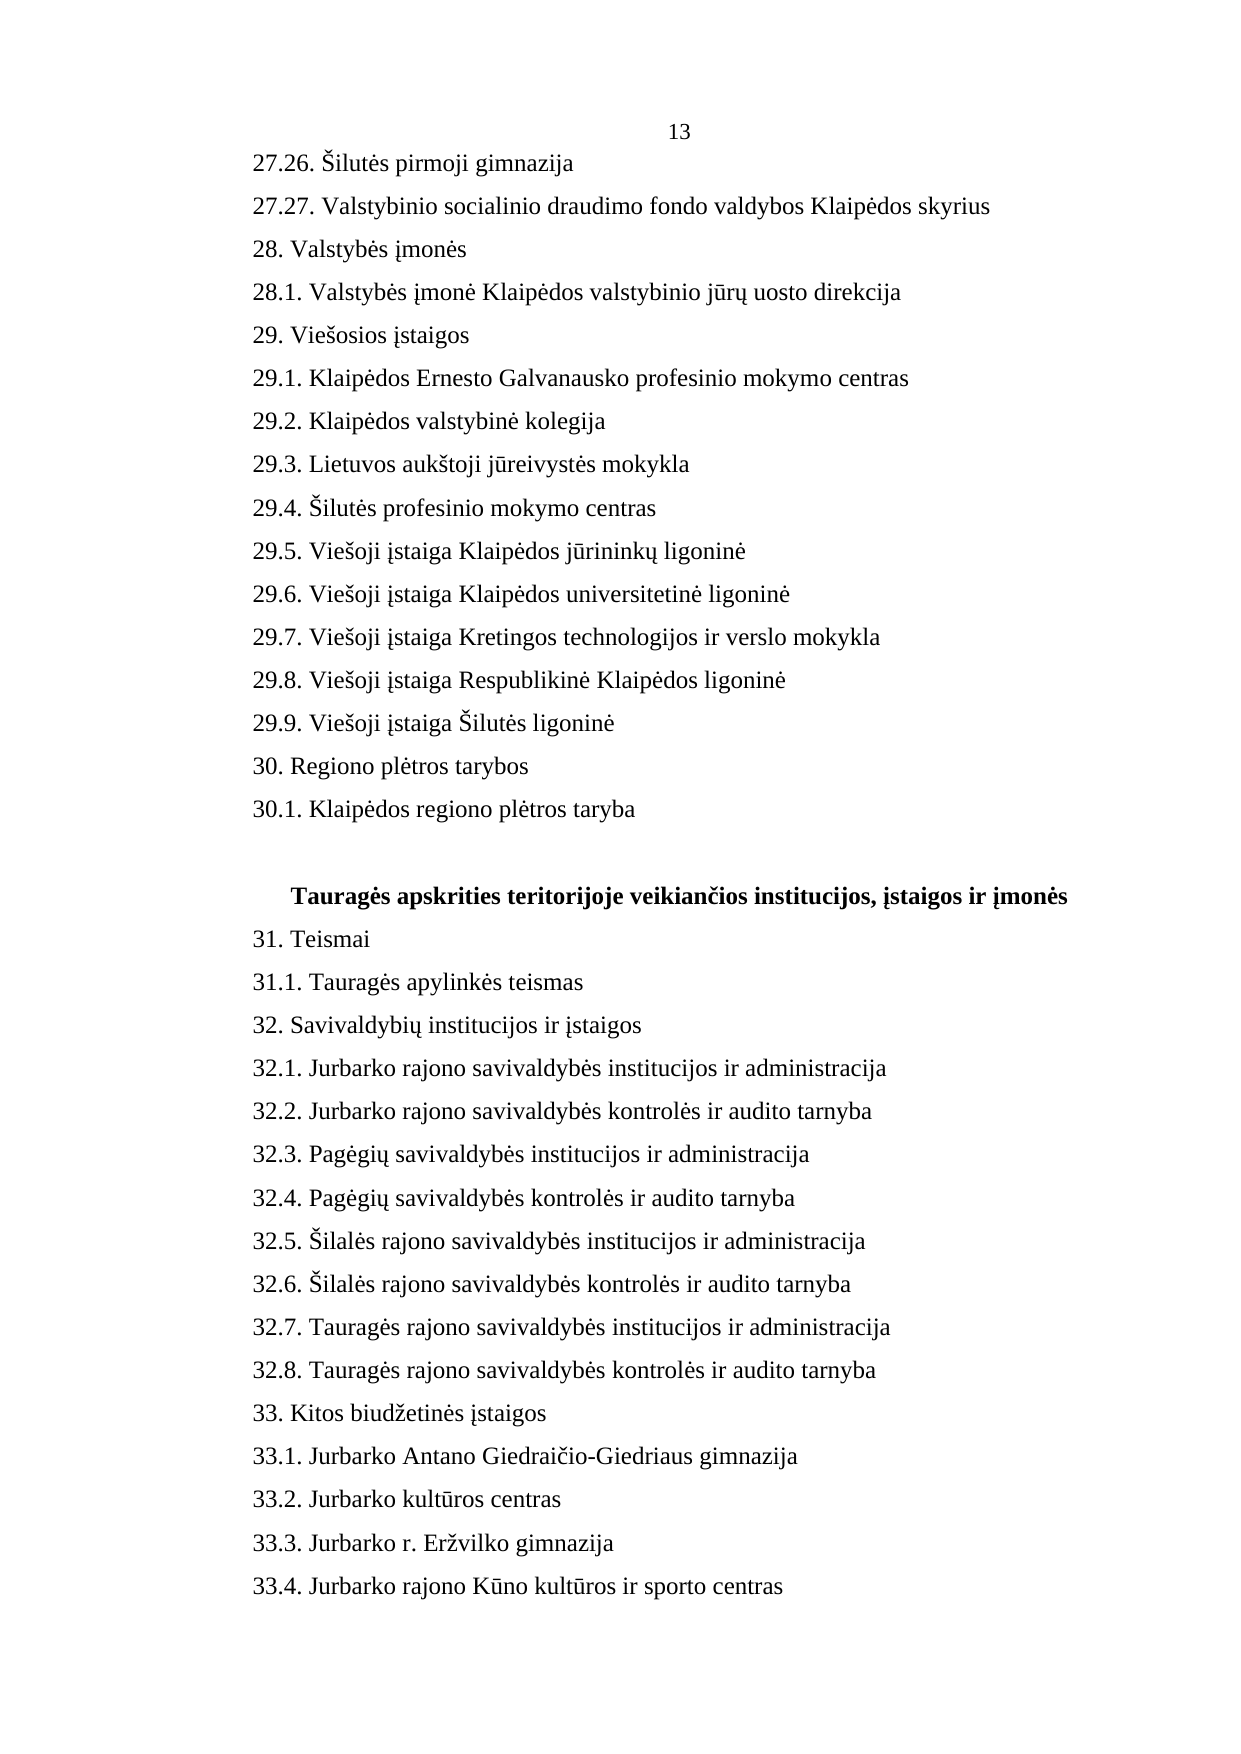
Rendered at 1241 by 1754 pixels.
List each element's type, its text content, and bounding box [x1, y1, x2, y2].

text 29.9. Viešoji įstaiga Šilutės ligoninė [177, 708, 1181, 737]
text 29.8. Viešoji įstaiga Respublikinė Klaipėdos ligoninė [177, 665, 1181, 694]
text 32.3. Pagėgių savivaldybės institucijos ir administracija [177, 1139, 1181, 1168]
text 32.1. Jurbarko rajono savivaldybės institucijos ir administracija [177, 1053, 1181, 1082]
text 32.7. Tauragės rajono savivaldybės institucijos ir administracija [177, 1312, 1181, 1341]
text 32.6. Šilalės rajono savivaldybės kontrolės ir audito tarnyba [177, 1269, 1181, 1298]
text 29.2. Klaipėdos valstybinė kolegija [177, 406, 1181, 435]
text 27.26. Šilutės pirmoji gimnazija [177, 148, 1181, 176]
text 33.3. Jurbarko r. Eržvilko gimnazija [177, 1528, 1181, 1556]
text 29.6. Viešoji įstaiga Klaipėdos universitetinė ligoninė [177, 579, 1181, 608]
text 32.8. Tauragės rajono savivaldybės kontrolės ir audito tarnyba [177, 1355, 1181, 1384]
text 29.5. Viešoji įstaiga Klaipėdos jūrininkų ligoninė [177, 536, 1181, 564]
text 29.4. Šilutės profesinio mokymo centras [177, 493, 1181, 521]
text 33. Kitos biudžetinės įstaigos [177, 1398, 1181, 1427]
text 33.1. Jurbarko Antano Giedraičio-Giedriaus gimnazija [177, 1441, 1181, 1470]
text 32.4. Pagėgių savivaldybės kontrolės ir audito tarnyba [177, 1183, 1181, 1211]
text 29.1. Klaipėdos Ernesto Galvanausko profesinio mokymo centras [177, 363, 1181, 392]
text Tauragės apskrities teritorijoje veikiančios institucijos, įstaigos ir įmonės [177, 881, 1181, 909]
text 33.2. Jurbarko kultūros centras [177, 1484, 1181, 1513]
text 33.4. Jurbarko rajono Kūno kultūros ir sporto centras [177, 1571, 1181, 1599]
text 29.7. Viešoji įstaiga Kretingos technologijos ir verslo mokykla [177, 622, 1181, 651]
text 31.1. Tauragės apylinkės teismas [177, 967, 1181, 996]
text 31. Teismai [177, 924, 1181, 953]
text 32. Savivaldybių institucijos ir įstaigos [177, 1010, 1181, 1039]
text 28. Valstybės įmonės [177, 234, 1181, 263]
text 32.5. Šilalės rajono savivaldybės institucijos ir administracija [177, 1226, 1181, 1254]
text 30. Regiono plėtros tarybos [177, 751, 1181, 780]
text 30.1. Klaipėdos regiono plėtros taryba [177, 794, 1181, 823]
text 32.2. Jurbarko rajono savivaldybės kontrolės ir audito tarnyba [177, 1096, 1181, 1125]
text 28.1. Valstybės įmonė Klaipėdos valstybinio jūrų uosto direkcija [177, 277, 1181, 306]
text 29.3. Lietuvos aukštoji jūreivystės mokykla [177, 449, 1181, 478]
text 29. Viešosios įstaigos [177, 320, 1181, 349]
text 27.27. Valstybinio socialinio draudimo fondo valdybos Klaipėdos skyrius [177, 191, 1181, 219]
